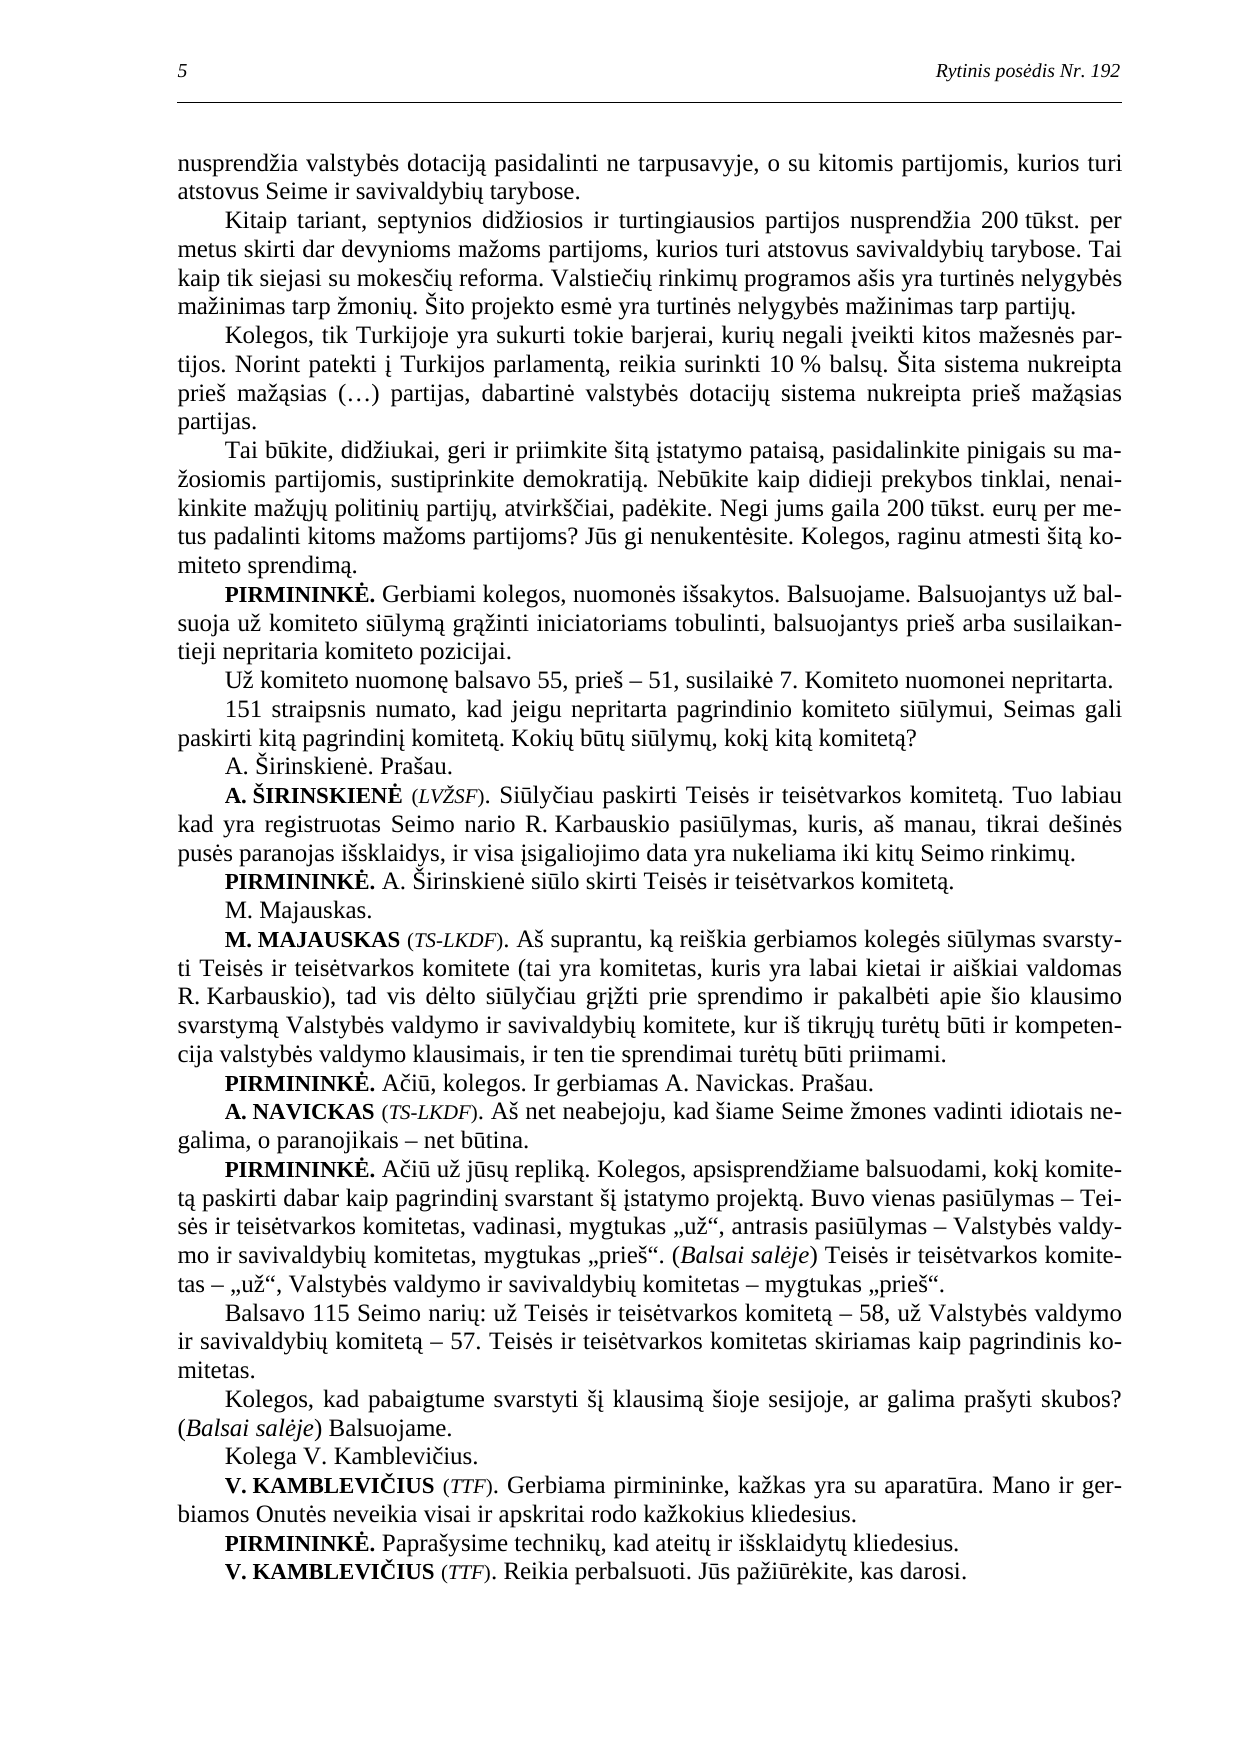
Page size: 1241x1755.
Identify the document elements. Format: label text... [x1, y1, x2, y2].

text PIRMININKĖ. Ger­bia­mi ko­le­gos, nuo­mo­nės iš­sa­ky­tos. Bal­suo­ja­me. Bal­suo­jan­tys už bal­suo­ja už ko­mi­te­to siū­ly­mą grą­žin­ti ini­cia­to­riams to­bu­lin­ti, bal­suo­jan­tys prieš ar­ba su­si­lai­kan­tie­ji ne­pri­ta­ria ko­mi­te­to po­zi­ci­jai. [177, 579, 1122, 665]
text PIRMININKĖ. Pa­pra­šy­si­me tech­ni­kų, kad at­ei­tų ir iš­sklai­dy­tų klie­de­sius. [177, 1528, 1122, 1556]
text M. Ma­jaus­kas. [177, 895, 1122, 924]
text PIRMININKĖ. Ačiū, ko­le­gos. Ir ger­bia­mas A. Na­vic­kas. Pra­šau. [177, 1068, 1122, 1096]
text nu­spren­džia vals­ty­bės do­ta­ci­ją pa­si­da­lin­ti ne tar­pu­sa­vy­je, o su ki­to­mis par­ti­jo­mis, ku­rios tu­ri at­sto­vus Sei­me ir sa­vi­val­dy­bių ta­ry­bo­se. [177, 148, 1122, 205]
text PIRMININKĖ. Ačiū už jū­sų re­pli­ką. Ko­le­gos, ap­si­spren­džia­me bal­suo­da­mi, ko­kį ko­mi­te­tą pa­skir­ti da­bar kaip pa­grin­di­nį svars­tant šį įsta­ty­mo pro­jek­tą. Bu­vo vie­nas pa­siū­ly­mas – Tei­sės ir tei­sėt­var­kos ko­mi­te­tas, va­di­na­si, myg­tu­kas „už“, ant­ra­sis pa­siū­ly­mas – Vals­ty­bės val­dy­mo ir sa­vi­val­dy­bių ko­mi­te­tas, myg­tu­kas „prieš“. (Bal­sai sa­lė­je) Tei­sės ir tei­sėt­var­kos ko­mi­te­tas – „už“, Vals­ty­bės val­dy­mo ir sa­vi­val­dy­bių ko­mi­te­tas – myg­tu­kas „prieš“. [177, 1154, 1122, 1298]
text M. MAJAUSKAS (TS-LKDF). Aš su­pran­tu, ką reiš­kia ger­bia­mos ko­le­gės siū­ly­mas svars­ty­ti Tei­sės ir tei­sėt­var­kos ko­mi­te­te (tai yra ko­mi­te­tas, ku­ris yra la­bai kie­tai ir aiš­kiai val­do­mas R. Kar­baus­kio), tad vis dėl­to siū­ly­čiau grįž­ti prie spren­di­mo ir pa­kal­bė­ti apie šio klau­si­mo svar­s­ty­mą Vals­ty­bės val­dy­mo ir sa­vi­val­dy­bių ko­mi­te­te, kur iš tik­rų­jų tu­rė­tų bū­ti ir kom­pe­ten­ci­ja vals­ty­bės val­dy­mo klau­si­mais, ir ten tie spren­di­mai tu­rė­tų bū­ti pri­ima­mi. [177, 924, 1122, 1068]
text A. NAVICKAS (TS-LKDF). Aš net ne­abe­jo­ju, kad šia­me Sei­me žmo­nes va­din­ti idio­tais ne­ga­li­ma, o pa­ra­no­ji­kais – net bū­ti­na. [177, 1096, 1122, 1154]
text PIRMININKĖ. A. Ši­rins­kie­nė siū­lo skir­ti Tei­sės ir tei­sėt­var­kos ko­mi­te­tą. [177, 866, 1122, 895]
text Ko­le­gos, kad pa­baig­tu­me svars­ty­ti šį klau­si­mą šio­je se­si­jo­je, ar ga­li­ma pra­šy­ti sku­bos? (Bal­sai sa­lė­je) Bal­suo­ja­me. [177, 1384, 1122, 1441]
text Už ko­mi­te­to nuo­mo­nę bal­sa­vo 55, prieš – 51, su­si­lai­kė 7. Ko­mi­te­to nuo­mo­nei ne­pri­tar­ta. [177, 665, 1122, 694]
text 151 straips­nis nu­ma­to, kad jei­gu ne­pri­tar­ta pa­grin­di­nio ko­mi­te­to siū­ly­mui, Sei­mas ga­li pa­skir­ti ki­tą pa­grin­di­nį ko­mi­te­tą. Ko­kių bū­tų siū­ly­mų, ko­kį ki­tą ko­mi­te­tą? [177, 694, 1122, 751]
text Ki­taip ta­riant, sep­ty­nios di­džio­sios ir tur­tin­giau­sios par­ti­jos nu­spren­džia 200 tūkst. per me­tus skir­ti dar de­vy­nioms ma­žoms par­ti­joms, ku­rios tu­ri at­sto­vus sa­vi­val­dy­bių ta­ry­bo­se. Tai kaip tik sie­ja­si su mo­kes­čių re­for­ma. Vals­tie­čių rin­ki­mų pro­gra­mos ašis yra tur­ti­nės ne­ly­gy­bės ma­ži­ni­mas tarp žmo­nių. Ši­to pro­jek­to es­mė yra tur­ti­nės ne­ly­gy­bės ma­ži­ni­mas tarp par­ti­jų. [177, 205, 1122, 320]
text V. KAMBLEVIČIUS (TTF). Ger­bia­ma pir­mi­nin­ke, kaž­kas yra su apa­ra­tū­ra. Ma­no ir ger­bia­mos Onu­tės ne­vei­kia vi­sai ir ap­skri­tai ro­do kaž­ko­kius klie­de­sius. [177, 1470, 1122, 1528]
text A. Ši­rins­kie­nė. Pra­šau. [177, 751, 1122, 780]
text V. KAMBLEVIČIUS (TTF). Rei­kia per­bal­suo­ti. Jūs pa­žiū­rė­ki­te, kas da­ro­si. [177, 1556, 1122, 1585]
text Tai bū­ki­te, di­džiu­kai, ge­ri ir pri­im­ki­te ši­tą įsta­ty­mo pa­tai­są, pa­si­da­lin­ki­te pi­ni­gais su ma­žo­sio­mis par­ti­jo­mis, su­stip­rin­ki­te de­mo­kra­tiją. Ne­bū­ki­te kaip di­die­ji pre­ky­bos tin­klai, ne­nai­kin­ki­te ma­žų­jų po­li­ti­nių par­ti­jų, at­virkš­čiai, pa­dė­ki­te. Ne­gi jums gai­la 200 tūkst. eu­rų per me­tus pa­da­lin­ti ki­toms ma­žoms par­ti­joms? Jūs gi ne­nu­ken­tė­si­te. Ko­le­gos, ra­gi­nu at­mes­ti ši­tą ko­mi­te­to spren­di­mą. [177, 435, 1122, 579]
text Bal­sa­vo 115 Sei­mo na­rių: už Tei­sės ir tei­sėt­var­kos ko­mi­te­tą – 58, už Vals­ty­bės val­dy­mo ir sa­vi­val­dy­bių ko­mi­te­tą – 57. Tei­sės ir tei­sėt­var­kos ko­mi­te­tas ski­ria­mas kaip pa­grin­di­nis ko­mi­te­tas. [177, 1298, 1122, 1384]
text Ko­le­gos, tik Tur­ki­jo­je yra su­kur­ti to­kie bar­je­rai, ku­rių ne­ga­li įveik­ti ki­tos ma­žes­nės par­tijos. No­rint pa­tek­ti į Tur­ki­jos par­la­men­tą, rei­kia su­rink­ti 10 % bal­sų. Ši­ta sis­te­ma nu­kreip­ta prieš ma­žą­sias (…) par­ti­jas, da­bar­ti­nė vals­ty­bės do­ta­ci­jų sis­te­ma nu­kreip­ta prieš ma­žą­sias parti­jas. [177, 320, 1122, 435]
text A. ŠIRINSKIENĖ (LVŽSF). Siū­ly­čiau pa­skir­ti Tei­sės ir tei­sėt­var­kos ko­mi­te­tą. Tuo la­biau kad yra re­gist­ruo­tas Sei­mo na­rio R. Kar­baus­kio pa­siū­ly­mas, ku­ris, aš ma­nau, tik­rai de­ši­nės pu­sės pa­ra­no­jas iš­sklai­dys, ir vi­sa įsi­ga­lio­ji­mo da­ta yra nu­ke­lia­ma iki ki­tų Sei­mo rin­ki­mų. [177, 780, 1122, 866]
text Ko­le­ga V. Kam­ble­vi­čius. [177, 1441, 1122, 1470]
